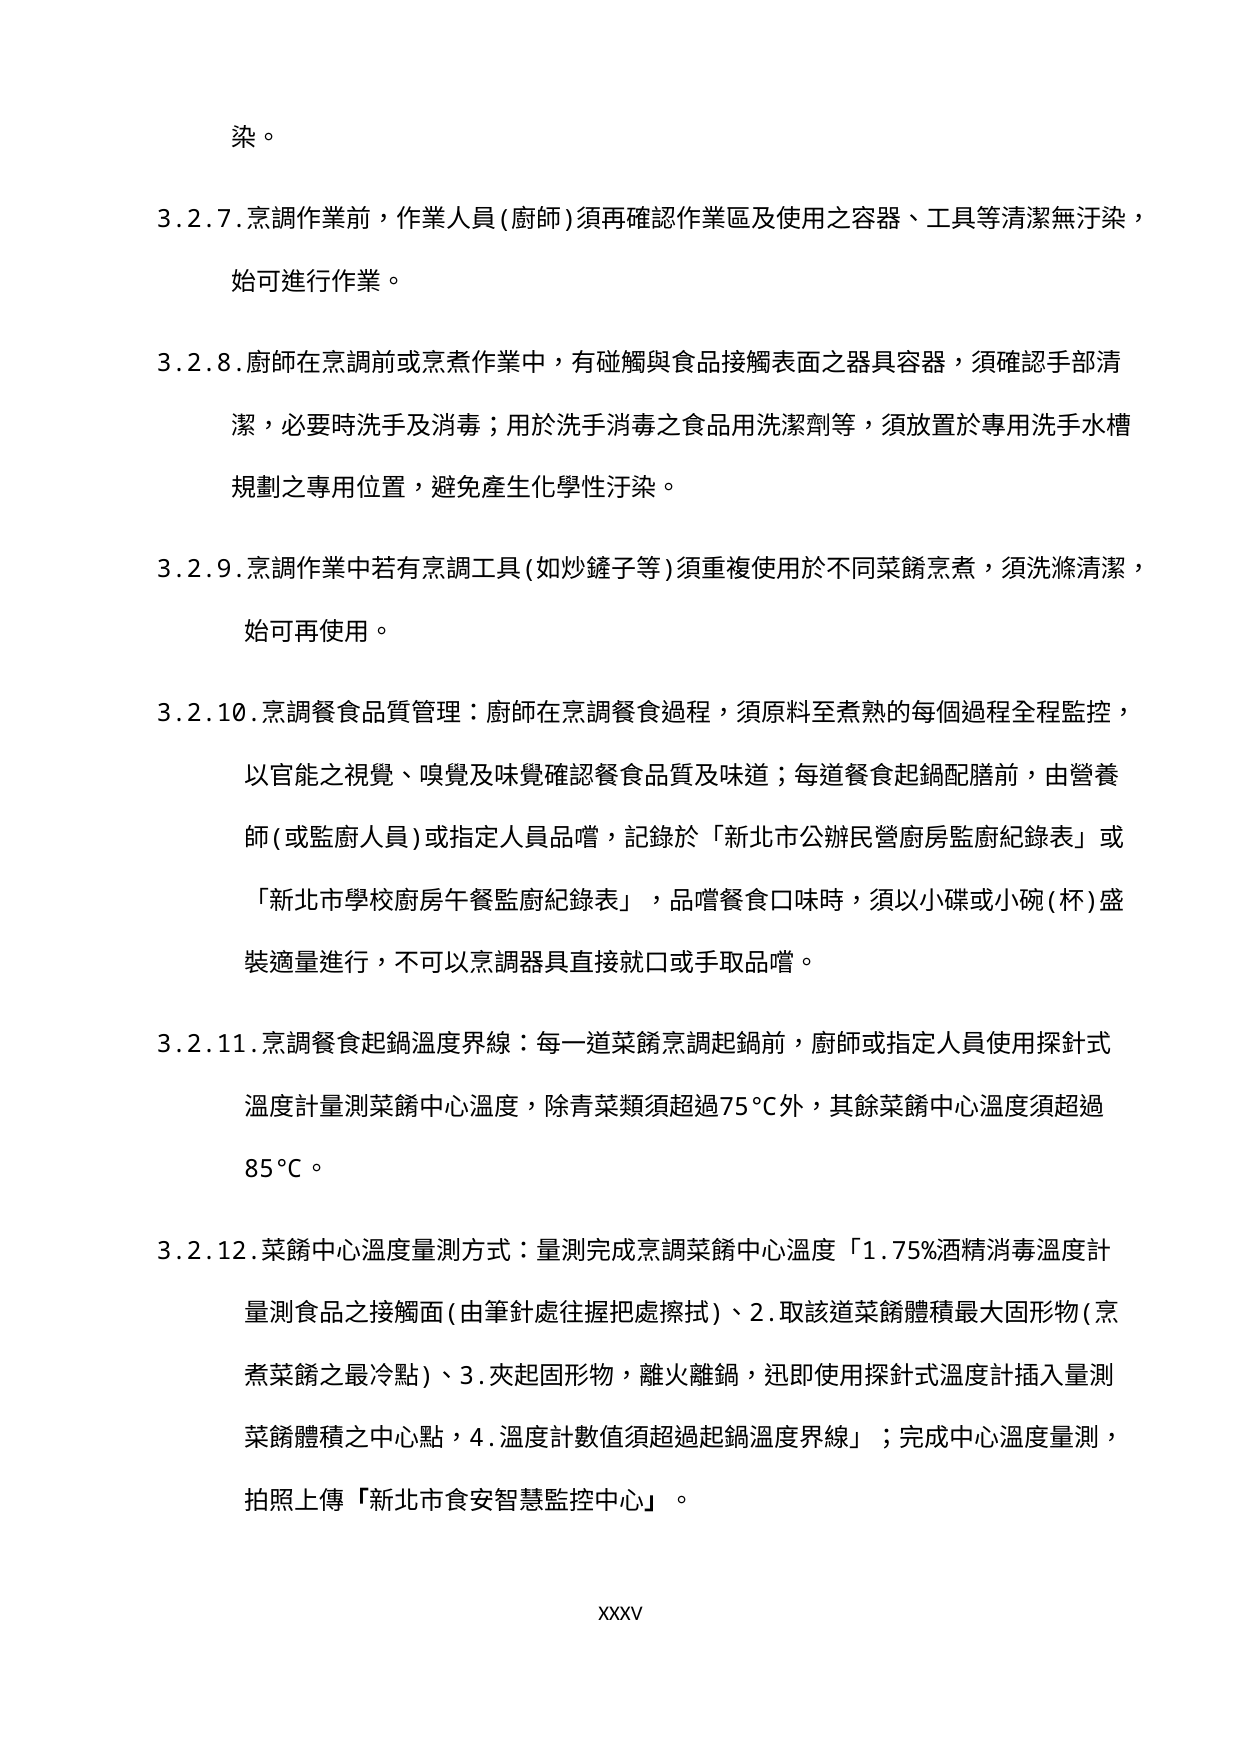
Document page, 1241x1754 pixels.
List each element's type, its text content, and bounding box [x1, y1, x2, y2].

text 3.2.12.菜餚中心溫度量測方式：量測完成烹調菜餚中心溫度「1.75%酒精消毒溫度計量測食品之接觸面(由筆針處往握把處擦拭)、2.取該道菜餚體積最大固形物(烹煮菜餚之最冷點)、3.夾起固形物，離火離鍋，迅即使用探針式溫度計插入量測菜餚體積之中心點，4.溫度計數值須超過起鍋溫度界線」；完成中心溫度量測，拍照上傳「新北市食安智慧監控中心」。 [156, 1207, 1134, 1519]
text 3.2.8.廚師在烹調前或烹煮作業中，有碰觸與食品接觸表面之器具容器，須確認手部清潔，必要時洗手及消毒；用於洗手消毒之食品用洗潔劑等，須放置於專用洗手水槽規劃之專用位置，避免產生化學性汙染。 [156, 319, 1134, 507]
text 3.2.7.烹調作業前，作業人員(廚師)須再確認作業區及使用之容器、工具等清潔無汙染，始可進行作業。 [156, 175, 1134, 300]
text 染。 [156, 94, 1134, 157]
text 3.2.9.烹調作業中若有烹調工具(如炒鏟子等)須重複使用於不同菜餚烹煮，須洗滌清潔，始可再使用。 [156, 525, 1134, 650]
text 3.2.11.烹調餐食起鍋溫度界線：每一道菜餚烹調起鍋前，廚師或指定人員使用探針式溫度計量測菜餚中心溫度，除青菜類須超過75℃外，其餘菜餚中心溫度須超過85℃。 [156, 1000, 1134, 1188]
text 3.2.10.烹調餐食品質管理：廚師在烹調餐食過程，須原料至煮熟的每個過程全程監控，以官能之視覺、嗅覺及味覺確認餐食品質及味道；每道餐食起鍋配膳前，由營養師(或監廚人員)或指定人員品嚐，記錄於「新北市公辦民營廚房監廚紀錄表」或「新北市學校廚房午餐監廚紀錄表」，品嚐餐食口味時，須以小碟或小碗(杯)盛裝適量進行，不可以烹調器具直接就口或手取品嚐。 [156, 669, 1134, 982]
